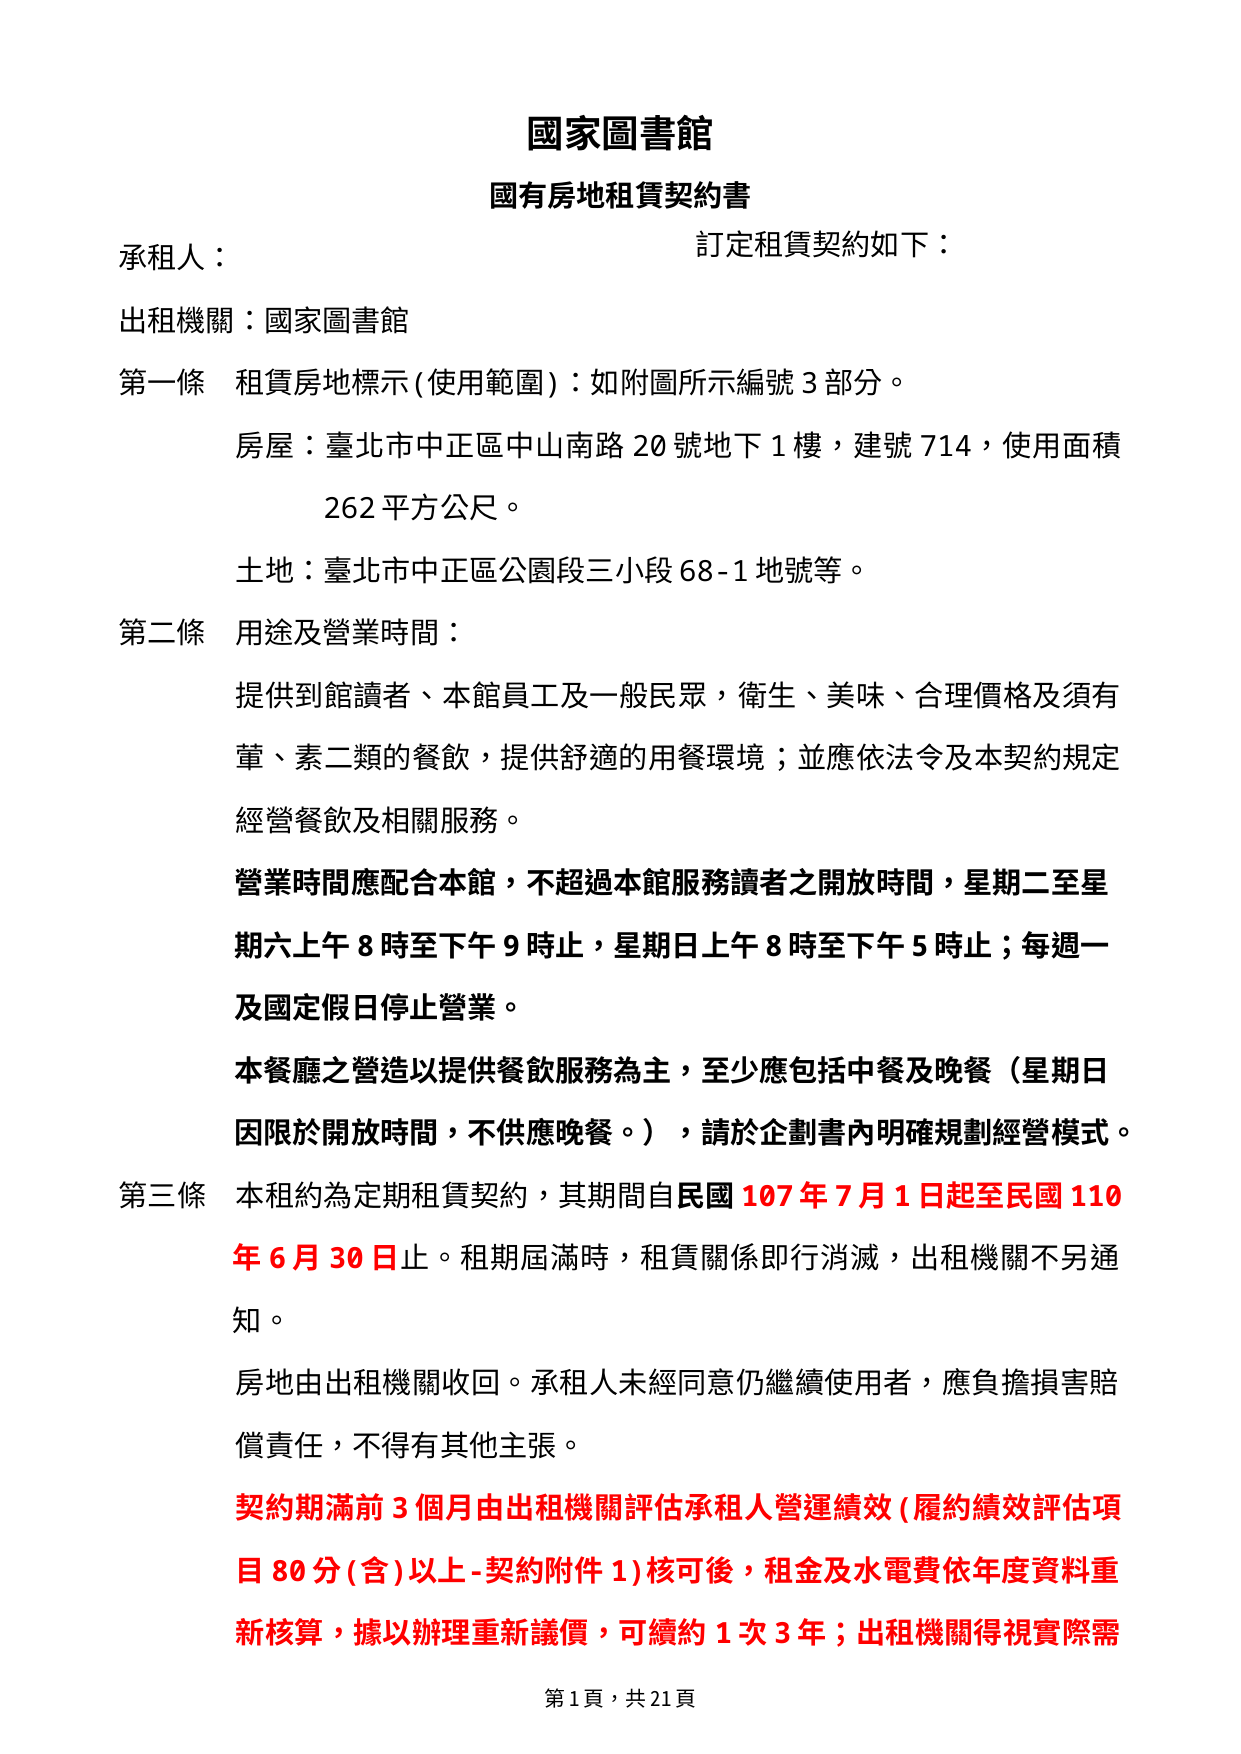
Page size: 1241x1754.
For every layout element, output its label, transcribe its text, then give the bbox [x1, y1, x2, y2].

text 房地由出租機關收回。承租人未經同意仍繼續使用者，應負擔損害賠償責任，不得有其他主張。 [236, 1339, 1122, 1464]
text 第三條 本租約為定期租賃契約，其期間自民國107年7月1日起至民國110年6月30日止。租期屆滿時，租賃關係即行消滅，出租機關不另通知。 [118, 1152, 1122, 1339]
text 房屋：臺北市中正區中山南路20號地下1樓，建號714，使用面積262平方公尺。 [236, 402, 1122, 527]
text 出租機關：國家圖書館 [118, 277, 1122, 339]
text 訂定租賃契約如下： [696, 222, 1059, 264]
text 第二條 用途及營業時間： [118, 589, 1122, 652]
text 本餐廳之營造以提供餐飲服務為主，至少應包括中餐及晚餐（星期日因限於開放時間，不供應晚餐。），請於企劃書內明確規劃經營模式。 [234, 1027, 1122, 1152]
text 營業時間應配合本館，不超過本館服務讀者之開放時間，星期二至星期六上午8時至下午9時止，星期日上午8時至下午5時止；每週一及國定假日停止營業。 [234, 839, 1122, 1027]
text 土地：臺北市中正區公園段三小段68-1地號等。 [236, 527, 1122, 589]
text 第一條 租賃房地標示(使用範圍)：如附圖所示編號3部分。 [118, 339, 1122, 402]
text 提供到館讀者、本館員工及一般民眾，衛生、美味、合理價格及須有葷、素二類的餐飲，提供舒適的用餐環境；並應依法令及本契約規定經營餐飲及相關服務。 [236, 652, 1122, 839]
text 國家圖書館 [118, 89, 1122, 152]
text 契約期滿前3個月由出租機關評估承租人營運績效(履約績效評估項目80分(含)以上-契約附件1)核可後，租金及水電費依年度資料重新核算，據以辦理重新議價，可續約1次3年；出租機關得視實際需 [236, 1464, 1122, 1652]
text 承租人： [118, 214, 1122, 300]
text 國有房地租賃契約書 [118, 152, 1122, 214]
